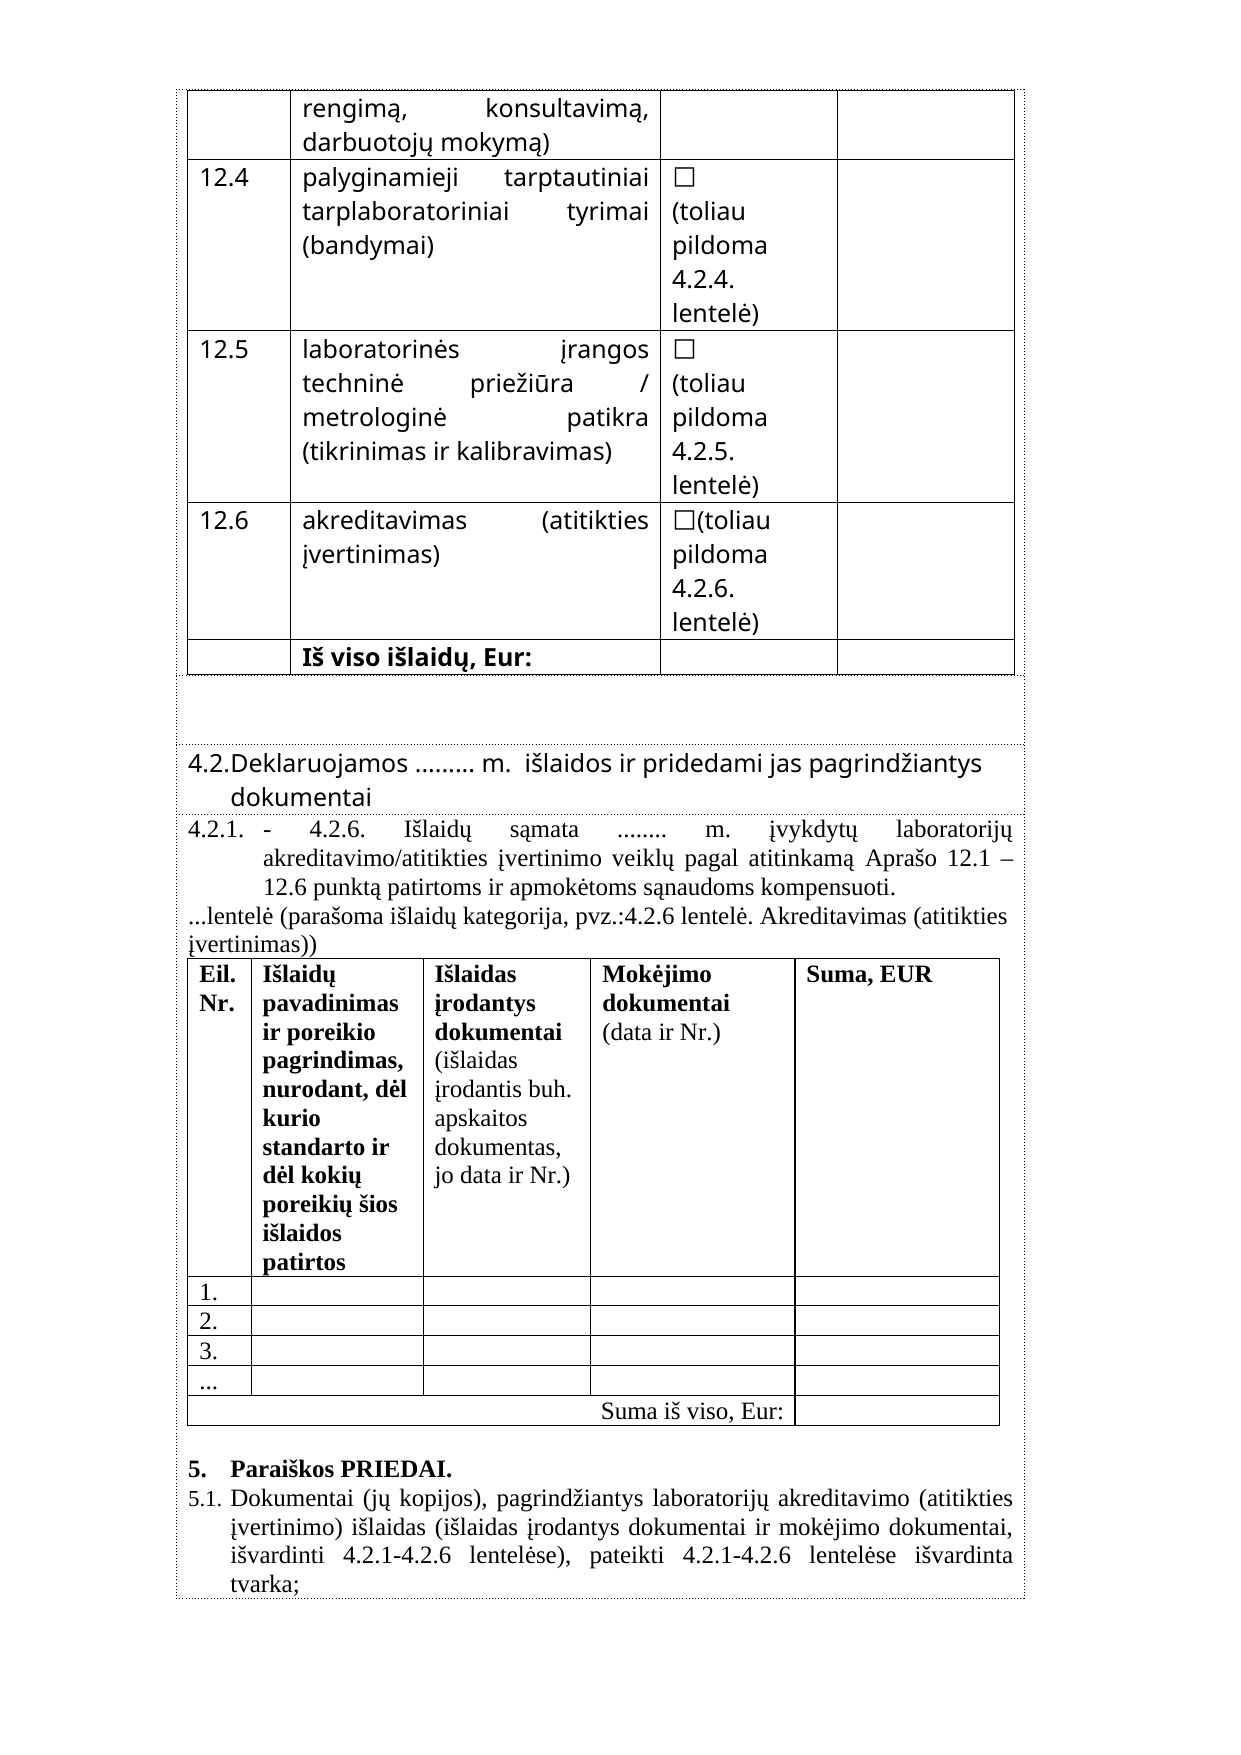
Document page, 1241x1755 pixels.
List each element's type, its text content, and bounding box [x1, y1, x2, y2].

table_cell laboratorinės įrangos techninė priežiūra / metrologinė patikra (tikrinimas ir kalibravimas) [291, 331, 660, 502]
table_cell palyginamieji tarptautiniai tarplaboratoriniai tyrimai (bandymai) [291, 160, 660, 330]
table_cell [188, 640, 290, 674]
table_cell [591, 1366, 794, 1395]
table_cell [188, 91, 290, 159]
table_cell 2. [188, 1306, 251, 1335]
table_cell [661, 640, 837, 674]
table_cell [796, 1366, 999, 1395]
table_cell [591, 1336, 794, 1365]
table_cell [838, 503, 1014, 639]
table_cell [424, 1366, 590, 1395]
table_cell ⬜ (toliau pildoma 4.2.4. lentelė) [661, 160, 837, 330]
table_header Išlaidas įrodantys dokumentai (išlaidas įrodantis buh. apskaitos dokumentas, jo data ir Nr.) [424, 959, 590, 1276]
table_cell [661, 91, 837, 159]
table_cell ⬜ (toliau pildoma 4.2.5. lentelė) [661, 331, 837, 502]
table_header Išlaidų pavadinimas ir poreikio pagrindimas, nurodant, dėl kurio standarto ir dėl kokių poreikių šios išlaidos patirtos [252, 959, 423, 1276]
table_cell [838, 91, 1014, 159]
table_cell Iš viso išlaidų, Eur: [291, 640, 660, 674]
table_header Suma, EUR [796, 959, 999, 1276]
table_cell [838, 640, 1014, 674]
table_cell [252, 1336, 423, 1365]
table_cell [177, 675, 1025, 744]
table_cell [838, 160, 1014, 330]
table_cell 3. [188, 1336, 251, 1365]
table_cell [424, 1277, 590, 1305]
table_cell [838, 331, 1014, 502]
table_header Mokėjimo dokumentai (data ir Nr.) [591, 959, 794, 1276]
table_cell [252, 1366, 423, 1395]
table_cell 12.6 [188, 503, 290, 639]
table_header Eil. Nr. [188, 959, 251, 1276]
table_cell 4.2.1. - 4.2.6. Išlaidų sąmata ........ m. įvykdytų laboratorijų akreditavimo/atitikties įvertinimo veiklų pagal atitinkamą Aprašo 12.1 – 12.6 punktą patirtoms ir apmokėtoms sąnaudoms kompensuoti. ...lentelė (parašoma išlaidų kategorija, pvz.:4.2.6 lentelė. Akreditavimas (atitikties įvertinimas)) 5. Paraiškos PRIEDAI. 5.1. Dokumentai (jų kopijos), pagrindžiantys laboratorijų akreditavimo (atitikties įvertinimo) išlaidas (išlaidas įrodantys dokumentai ir mokėjimo dokumentai, išvardinti 4.2.1-4.2.6 lentelėse), pateikti 4.2.1-4.2.6 lentelėse išvardinta tvarka; [177, 814, 1025, 1598]
table_cell 12.4 [188, 160, 290, 330]
table_cell rengimą, konsultavimą, darbuotojų mokymą) [291, 91, 660, 159]
table_cell [591, 1306, 794, 1335]
table_cell Suma iš viso, Eur: [188, 1396, 794, 1424]
table_cell [424, 1336, 590, 1365]
table_cell 4.2. Deklaruojamos ......... m. išlaidos ir pridedami jas pagrindžiantys dokumentai [177, 744, 1025, 813]
table_cell [796, 1336, 999, 1365]
table_cell ... [188, 1366, 251, 1395]
table_cell ⬜(toliau pildoma 4.2.6. lentelė) [661, 503, 837, 639]
table_cell 1. [188, 1277, 251, 1305]
table_cell [591, 1277, 794, 1305]
table_cell 12.5 [188, 331, 290, 502]
table_cell [1015, 89, 1025, 675]
table_cell [252, 1277, 423, 1305]
table_cell [796, 1306, 999, 1335]
table_cell [177, 89, 187, 675]
table_cell akreditavimas (atitikties įvertinimas) [291, 503, 660, 639]
table_cell [424, 1306, 590, 1335]
table_cell [796, 1396, 999, 1424]
table_cell [796, 1277, 999, 1305]
table_cell [252, 1306, 423, 1335]
